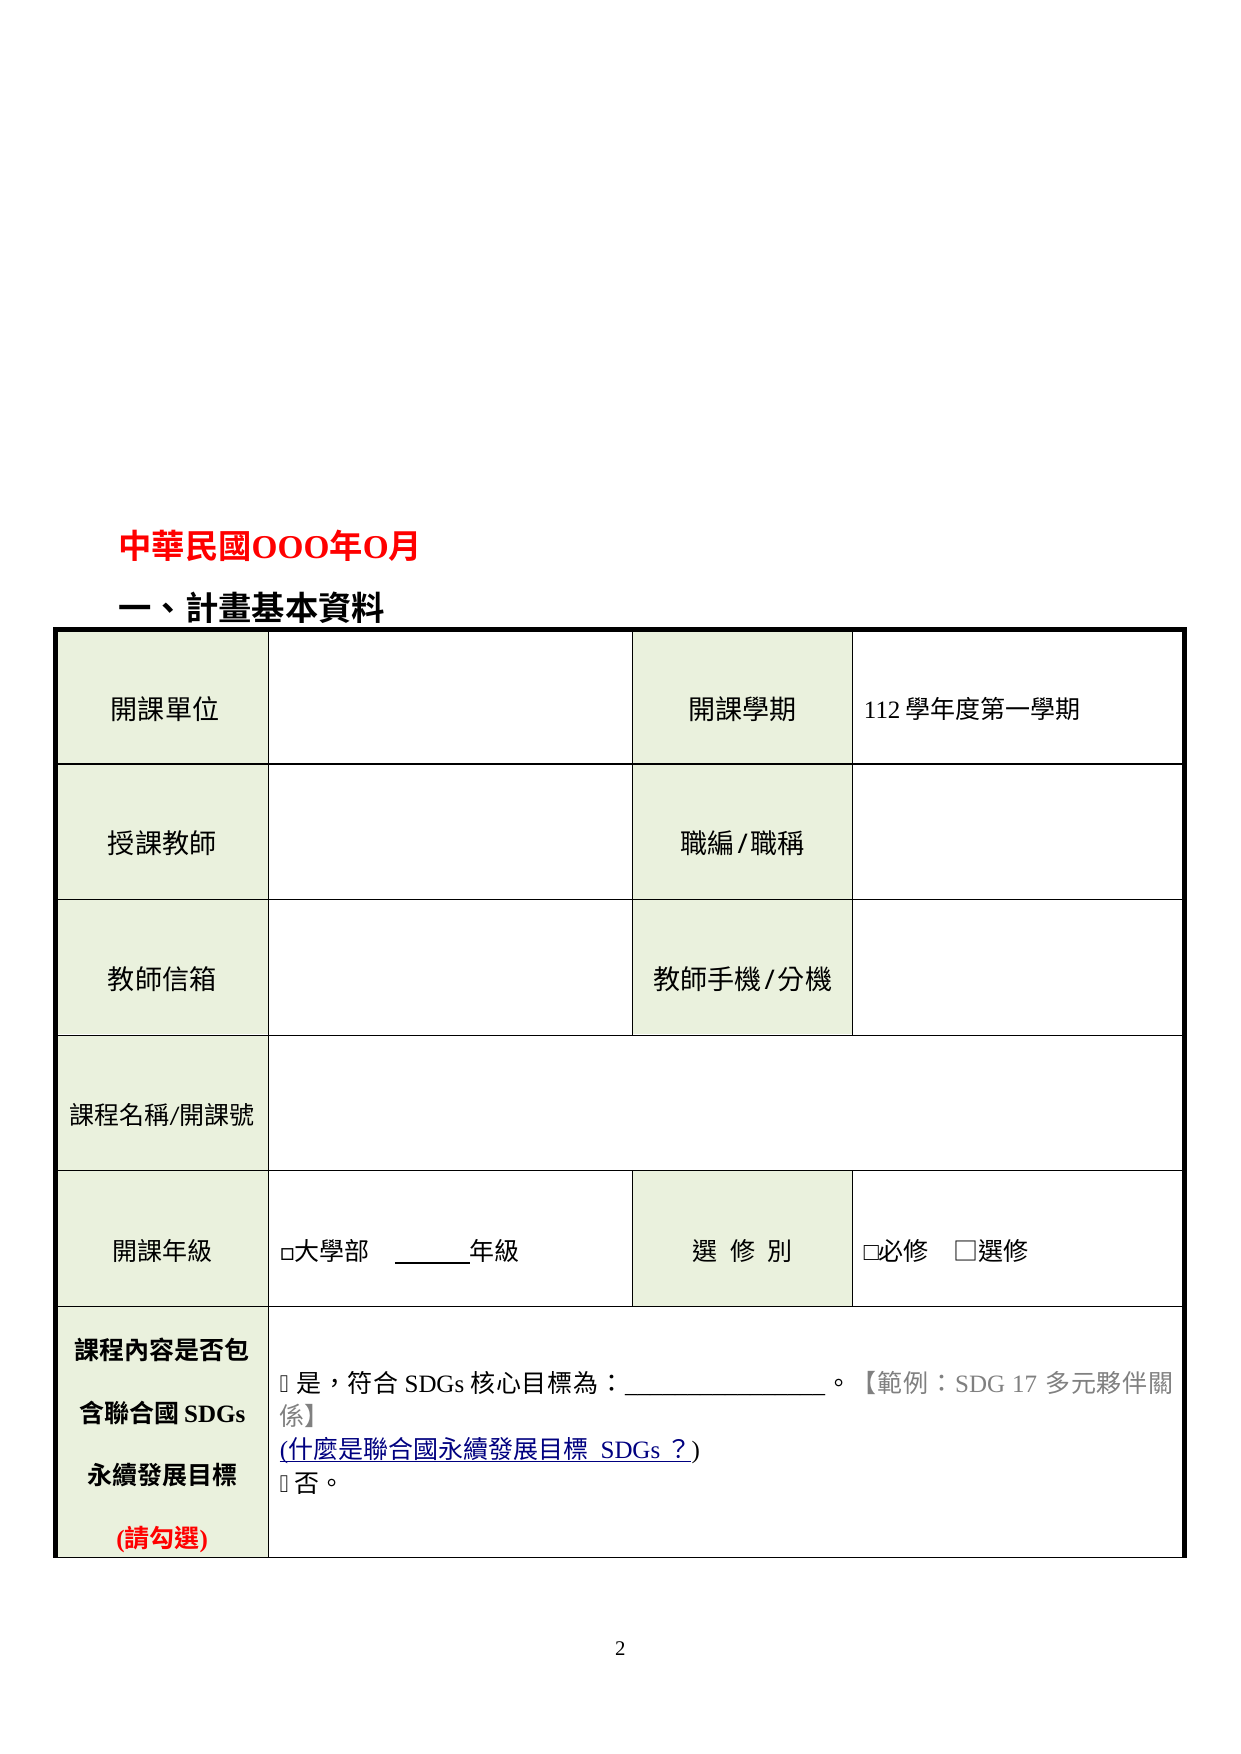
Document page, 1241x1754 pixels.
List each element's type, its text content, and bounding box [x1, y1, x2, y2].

table_cell 教師手機/分機 [633, 900, 852, 1034]
table_cell 選 修 別 [633, 1171, 852, 1306]
table_cell □必修 □選修 [853, 1171, 1182, 1306]
table_cell [269, 1036, 1182, 1170]
table_cell 課程名稱/開課號 [58, 1036, 268, 1170]
text 一、計畫基本資料 [118, 564, 1122, 627]
table_cell [269, 900, 632, 1034]
table_cell □大學部 年級 [269, 1171, 632, 1306]
table_cell [269, 765, 632, 899]
table_cell 授課教師 [58, 765, 268, 899]
table_cell 職編/職稱 [633, 765, 852, 899]
table_header 開課學期 [633, 632, 852, 763]
table_cell 教師信箱 [58, 900, 268, 1034]
text 中華民國OOO年O月 [118, 502, 1122, 564]
table_cell 開課年級 [58, 1171, 268, 1306]
table_cell  是，符合SDGs核心目標為：________________。【範例：SDG 17 多元夥伴關係】 (什麼是聯合國永續發展目標 SDGs ？)  否。 [269, 1307, 1182, 1557]
table_cell [853, 765, 1182, 899]
table_header 112學年度第一學期 [853, 632, 1182, 763]
table_cell [853, 900, 1182, 1034]
table_cell 課程內容是否包含聯合國SDGs永續發展目標 (請勾選) [58, 1307, 268, 1557]
table_header [269, 632, 632, 763]
table_header 開課單位 [58, 632, 268, 763]
